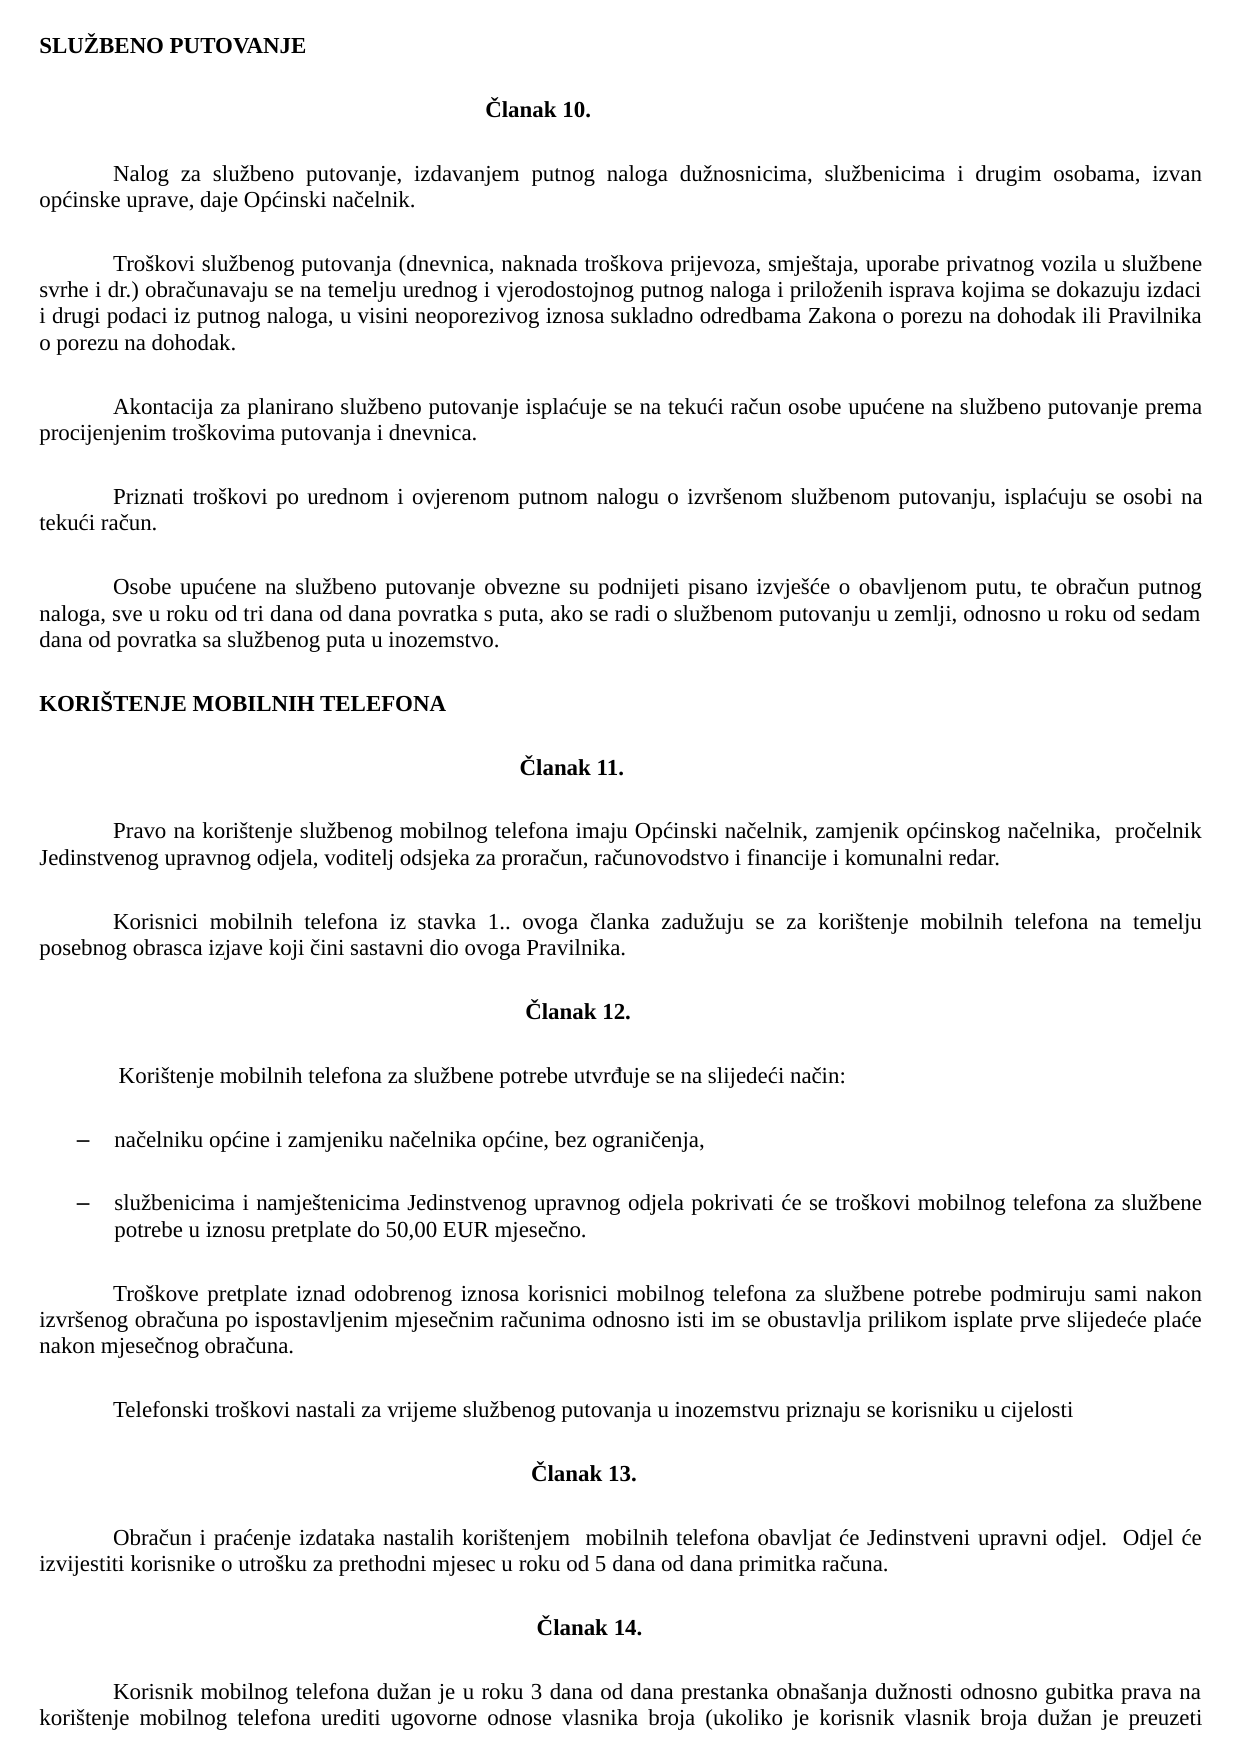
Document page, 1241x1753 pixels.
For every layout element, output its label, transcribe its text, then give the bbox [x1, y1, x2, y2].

text Korisnici mobilnih telefona iz stavka 1.. ovoga članka zadužuju se za korištenje mobilnih telefona na temelju posebnog obrasca izjave koji čini sastavni dio ovoga Pravilnika. [39, 908, 1204, 960]
text Korištenje mobilnih telefona za službene potrebe utvrđuje se na slijedeći način: [39, 1062, 1204, 1088]
text Članak 11. [39, 754, 1204, 780]
text Akontacija za planirano službeno putovanje isplaćuje se na tekući račun osobe upućene na službeno putovanje prema procijenjenim troškovima putovanja i dnevnica. [39, 393, 1204, 446]
text Članak 13. [39, 1460, 1204, 1486]
text Troškove pretplate iznad odobrenog iznosa korisnici mobilnog telefona za službene potrebe podmiruju sami nakon izvršenog obračuna po ispostavljenim mjesečnim računima odnosno isti im se obustavlja prilikom isplate prve slijedeće plaće nakon mjesečnog obračuna. [39, 1280, 1204, 1359]
text Priznati troškovi po urednom i ovjerenom putnom nalogu o izvršenom službenom putovanju, isplaćuju se osobi na tekući račun. [39, 483, 1204, 536]
text Osobe upućene na službeno putovanje obvezne su podnijeti pisano izvješće o obavljenom putu, te obračun putnog naloga, sve u roku od tri dana od dana povratka s puta, ako se radi o službenom putovanju u zemlji, odnosno u roku od sedam dana od povratka sa službenog puta u inozemstvo. [39, 573, 1204, 652]
text Telefonski troškovi nastali za vrijeme službenog putovanja u inozemstvu priznaju se korisniku u cijelosti [39, 1396, 1204, 1423]
text Nalog za službeno putovanje, izdavanjem putnog naloga dužnosnicima, službenicima i drugim osobama, izvan općinske uprave, daje Općinski načelnik. [39, 160, 1204, 212]
text Članak 10. [39, 96, 1204, 122]
text Troškovi službenog putovanja (dnevnica, naknada troškova prijevoza, smještaja, uporabe privatnog vozila u službene svrhe i dr.) obračunavaju se na temelju urednog i vjerodostojnog putnog naloga i priloženih isprava kojima se dokazuju izdaci i drugi podaci iz putnog naloga, u visini neoporezivog iznosa sukladno odredbama Zakona o porezu na dohodak ili Pravilnika o porezu na dohodak. [39, 250, 1204, 355]
list službenicima i namještenicima Jedinstvenog upravnog odjela pokrivati će se troškovi mobilnog telefona za službene potrebe u iznosu pretplate do 50,00 EUR mjesečno. [77, 1189, 1204, 1242]
text Pravo na korištenje službenog mobilnog telefona imaju Općinski načelnik, zamjenik općinskog načelnika, pročelnik Jedinstvenog upravnog odjela, voditelj odsjeka za proračun, računovodstvo i financije i komunalni redar. [39, 817, 1204, 870]
text Članak 14. [39, 1614, 1204, 1641]
text Članak 12. [39, 998, 1204, 1024]
text Korisnik mobilnog telefona dužan je u roku 3 dana od dana prestanka obnašanja dužnosti odnosno gubitka prava na korištenje mobilnog telefona urediti ugovorne odnose vlasnika broja (ukoliko je korisnik vlasnik broja dužan je preuzeti [39, 1678, 1204, 1731]
text Obračun i praćenje izdataka nastalih korištenjem mobilnih telefona obavljat će Jedinstveni upravni odjel. Odjel će izvijestiti korisnike o utrošku za prethodni mjesec u roku od 5 dana od dana primitka računa. [39, 1524, 1204, 1577]
list načelniku općine i zamjeniku načelnika općine, bez ograničenja, [77, 1126, 1204, 1152]
text SLUŽBENO PUTOVANJE [39, 32, 1204, 58]
text KORIŠTENJE MOBILNIH TELEFONA [39, 690, 1204, 716]
